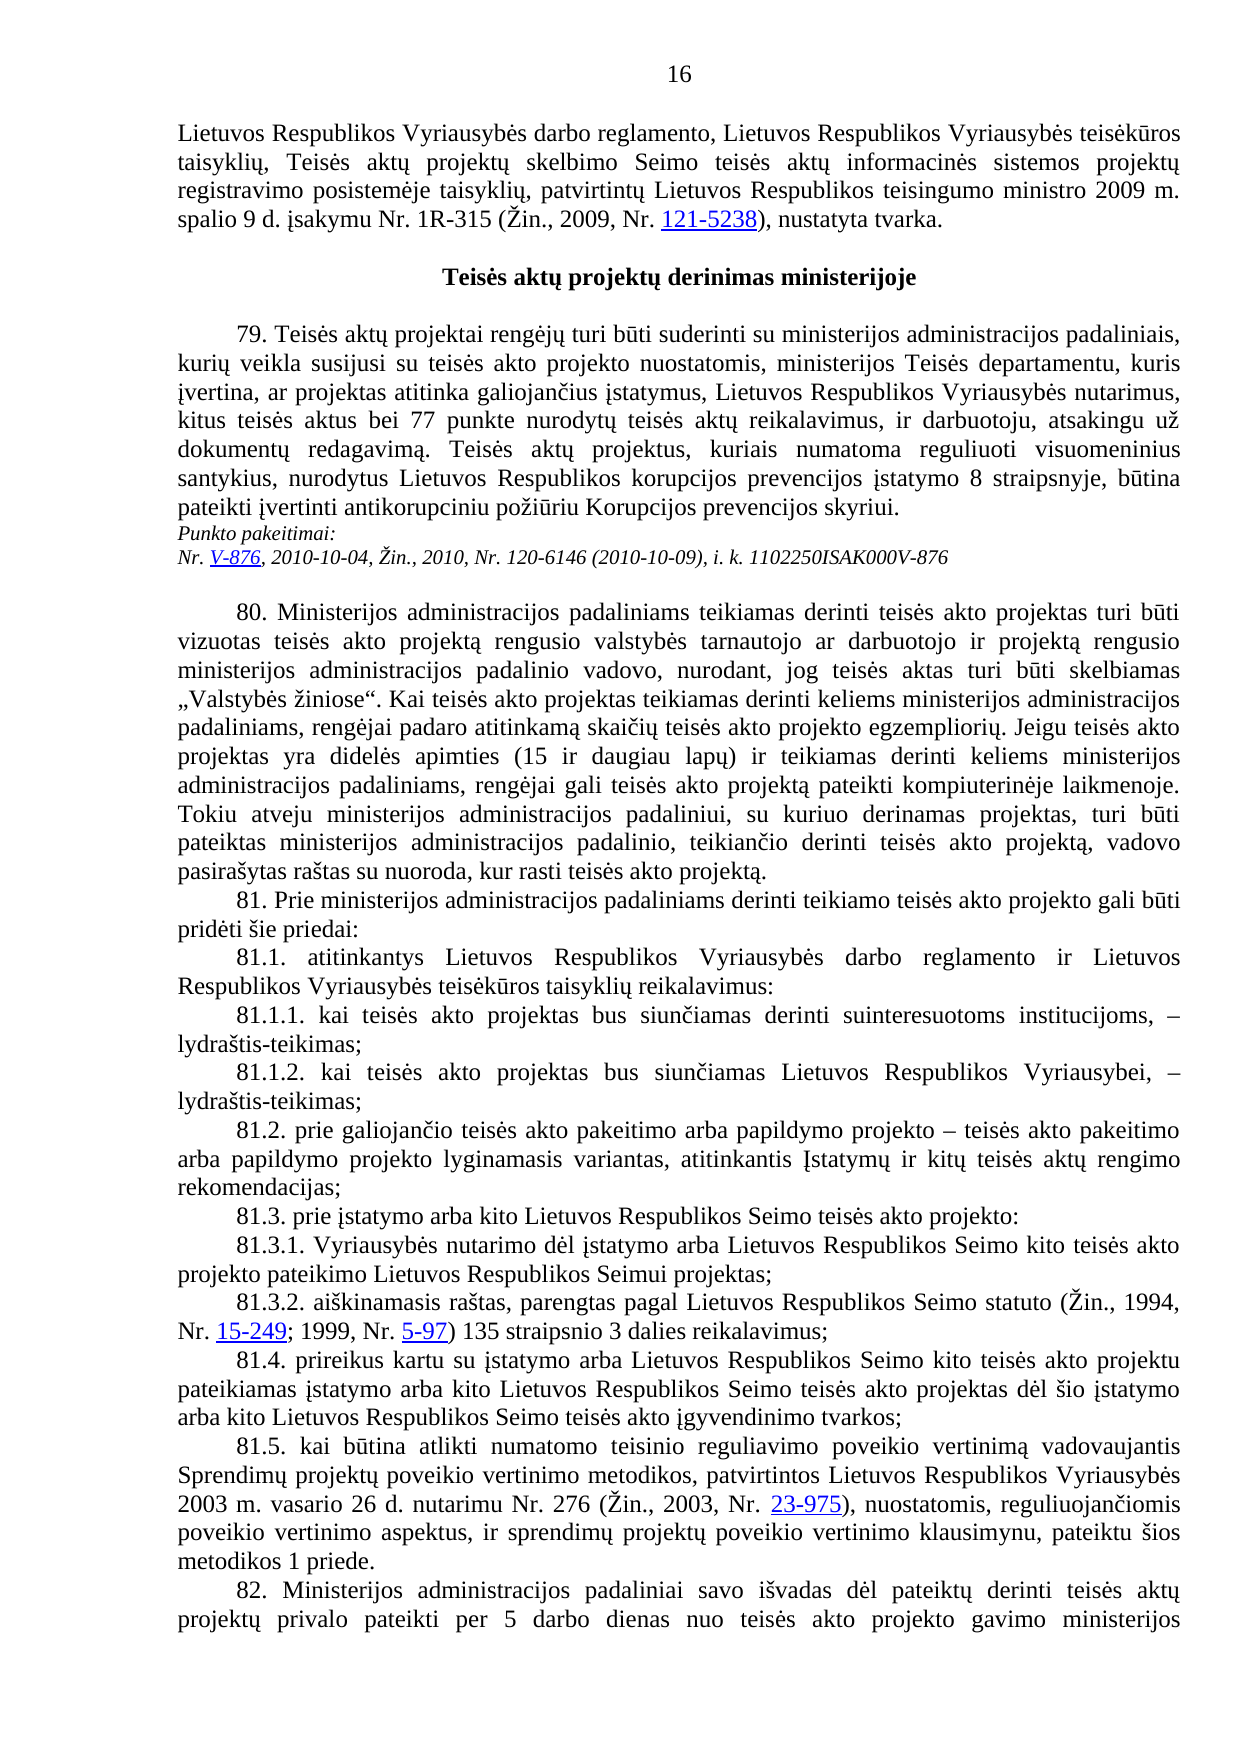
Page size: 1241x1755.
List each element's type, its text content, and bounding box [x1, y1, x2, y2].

text Punkto pakeitimai: [177, 521, 1181, 545]
text Nr. V-876, 2010-10-04, Žin., 2010, Nr. 120-6146 (2010-10-09), i. k. 1102250ISAK000V-876 [177, 545, 1181, 569]
text 81.4. prireikus kartu su įstatymo arba Lietuvos Respublikos Seimo kito teisės akto projektu pateikiamas įstatymo arba kito Lietuvos Respublikos Seimo teisės akto projektas dėl šio įstatymo arba kito Lietuvos Respublikos Seimo teisės akto įgyvendinimo tvarkos; [177, 1345, 1181, 1431]
text 81.1.1. kai teisės akto projektas bus siunčiamas derinti suinteresuotoms institucijoms, – lydraštis-teikimas; [177, 1000, 1181, 1057]
text 81.1. atitinkantys Lietuvos Respublikos Vyriausybės darbo reglamento ir Lietuvos Respublikos Vyriausybės teisėkūros taisyklių reikalavimus: [177, 942, 1181, 1000]
text 81.1.2. kai teisės akto projektas bus siunčiamas Lietuvos Respublikos Vyriausybei, – lydraštis-teikimas; [177, 1057, 1181, 1115]
text 81.5. kai būtina atlikti numatomo teisinio reguliavimo poveikio vertinimą vadovaujantis Sprendimų projektų poveikio vertinimo metodikos, patvirtintos Lietuvos Respublikos Vyriausybės 2003 m. vasario 26 d. nutarimu Nr. 276 (Žin., 2003, Nr. 23-975), nuostatomis, reguliuojančiomis poveikio vertinimo aspektus, ir sprendimų projektų poveikio vertinimo klausimynu, pateiktu šios metodikos 1 priede. [177, 1431, 1181, 1575]
text 81. Prie ministerijos administracijos padaliniams derinti teikiamo teisės akto projekto gali būti pridėti šie priedai: [177, 885, 1181, 942]
text 81.3.2. aiškinamasis raštas, parengtas pagal Lietuvos Respublikos Seimo statuto (Žin., 1994, Nr. 15-249; 1999, Nr. 5-97) 135 straipsnio 3 dalies reikalavimus; [177, 1287, 1181, 1345]
text 79. Teisės aktų projektai rengėjų turi būti suderinti su ministerijos administracijos padaliniais, kurių veikla susijusi su teisės akto projekto nuostatomis, ministerijos Teisės departamentu, kuris įvertina, ar projektas atitinka galiojančius įstatymus, Lietuvos Respublikos Vyriausybės nutarimus, kitus teisės aktus bei 77 punkte nurodytų teisės aktų reikalavimus, ir darbuotoju, atsakingu už dokumentų redagavimą. Teisės aktų projektus, kuriais numatoma reguliuoti visuomeninius santykius, nurodytus Lietuvos Respublikos korupcijos prevencijos įstatymo 8 straipsnyje, būtina pateikti įvertinti antikorupciniu požiūriu Korupcijos prevencijos skyriui. [177, 319, 1181, 521]
text Teisės aktų projektų derinimas ministerijoje [177, 262, 1181, 291]
text 81.3.1. Vyriausybės nutarimo dėl įstatymo arba Lietuvos Respublikos Seimo kito teisės akto projekto pateikimo Lietuvos Respublikos Seimui projektas; [177, 1230, 1181, 1287]
text 80. Ministerijos administracijos padaliniams teikiamas derinti teisės akto projektas turi būti vizuotas teisės akto projektą rengusio valstybės tarnautojo ar darbuotojo ir projektą rengusio ministerijos administracijos padalinio vadovo, nurodant, jog teisės aktas turi būti skelbiamas „Valstybės žiniose“. Kai teisės akto projektas teikiamas derinti keliems ministerijos administracijos padaliniams, rengėjai padaro atitinkamą skaičių teisės akto projekto egzempliorių. Jeigu teisės akto projektas yra didelės apimties (15 ir daugiau lapų) ir teikiamas derinti keliems ministerijos administracijos padaliniams, rengėjai gali teisės akto projektą pateikti kompiuterinėje laikmenoje. Tokiu atveju ministerijos administracijos padaliniui, su kuriuo derinamas projektas, turi būti pateiktas ministerijos administracijos padalinio, teikiančio derinti teisės akto projektą, vadovo pasirašytas raštas su nuoroda, kur rasti teisės akto projektą. [177, 597, 1181, 885]
text 81.2. prie galiojančio teisės akto pakeitimo arba papildymo projekto – teisės akto pakeitimo arba papildymo projekto lyginamasis variantas, atitinkantis Įstatymų ir kitų teisės aktų rengimo rekomendacijas; [177, 1115, 1181, 1201]
text Lietuvos Respublikos Vyriausybės darbo reglamento, Lietuvos Respublikos Vyriausybės teisėkūros taisyklių, Teisės aktų projektų skelbimo Seimo teisės aktų informacinės sistemos projektų registravimo posistemėje taisyklių, patvirtintų Lietuvos Respublikos teisingumo ministro 2009 m. spalio 9 d. įsakymu Nr. 1R-315 (Žin., 2009, Nr. 121-5238), nustatyta tvarka. [177, 118, 1181, 233]
text 82. Ministerijos administracijos padaliniai savo išvadas dėl pateiktų derinti teisės aktų projektų privalo pateikti per 5 darbo dienas nuo teisės akto projekto gavimo ministerijos [177, 1575, 1181, 1632]
text 81.3. prie įstatymo arba kito Lietuvos Respublikos Seimo teisės akto projekto: [177, 1201, 1181, 1230]
